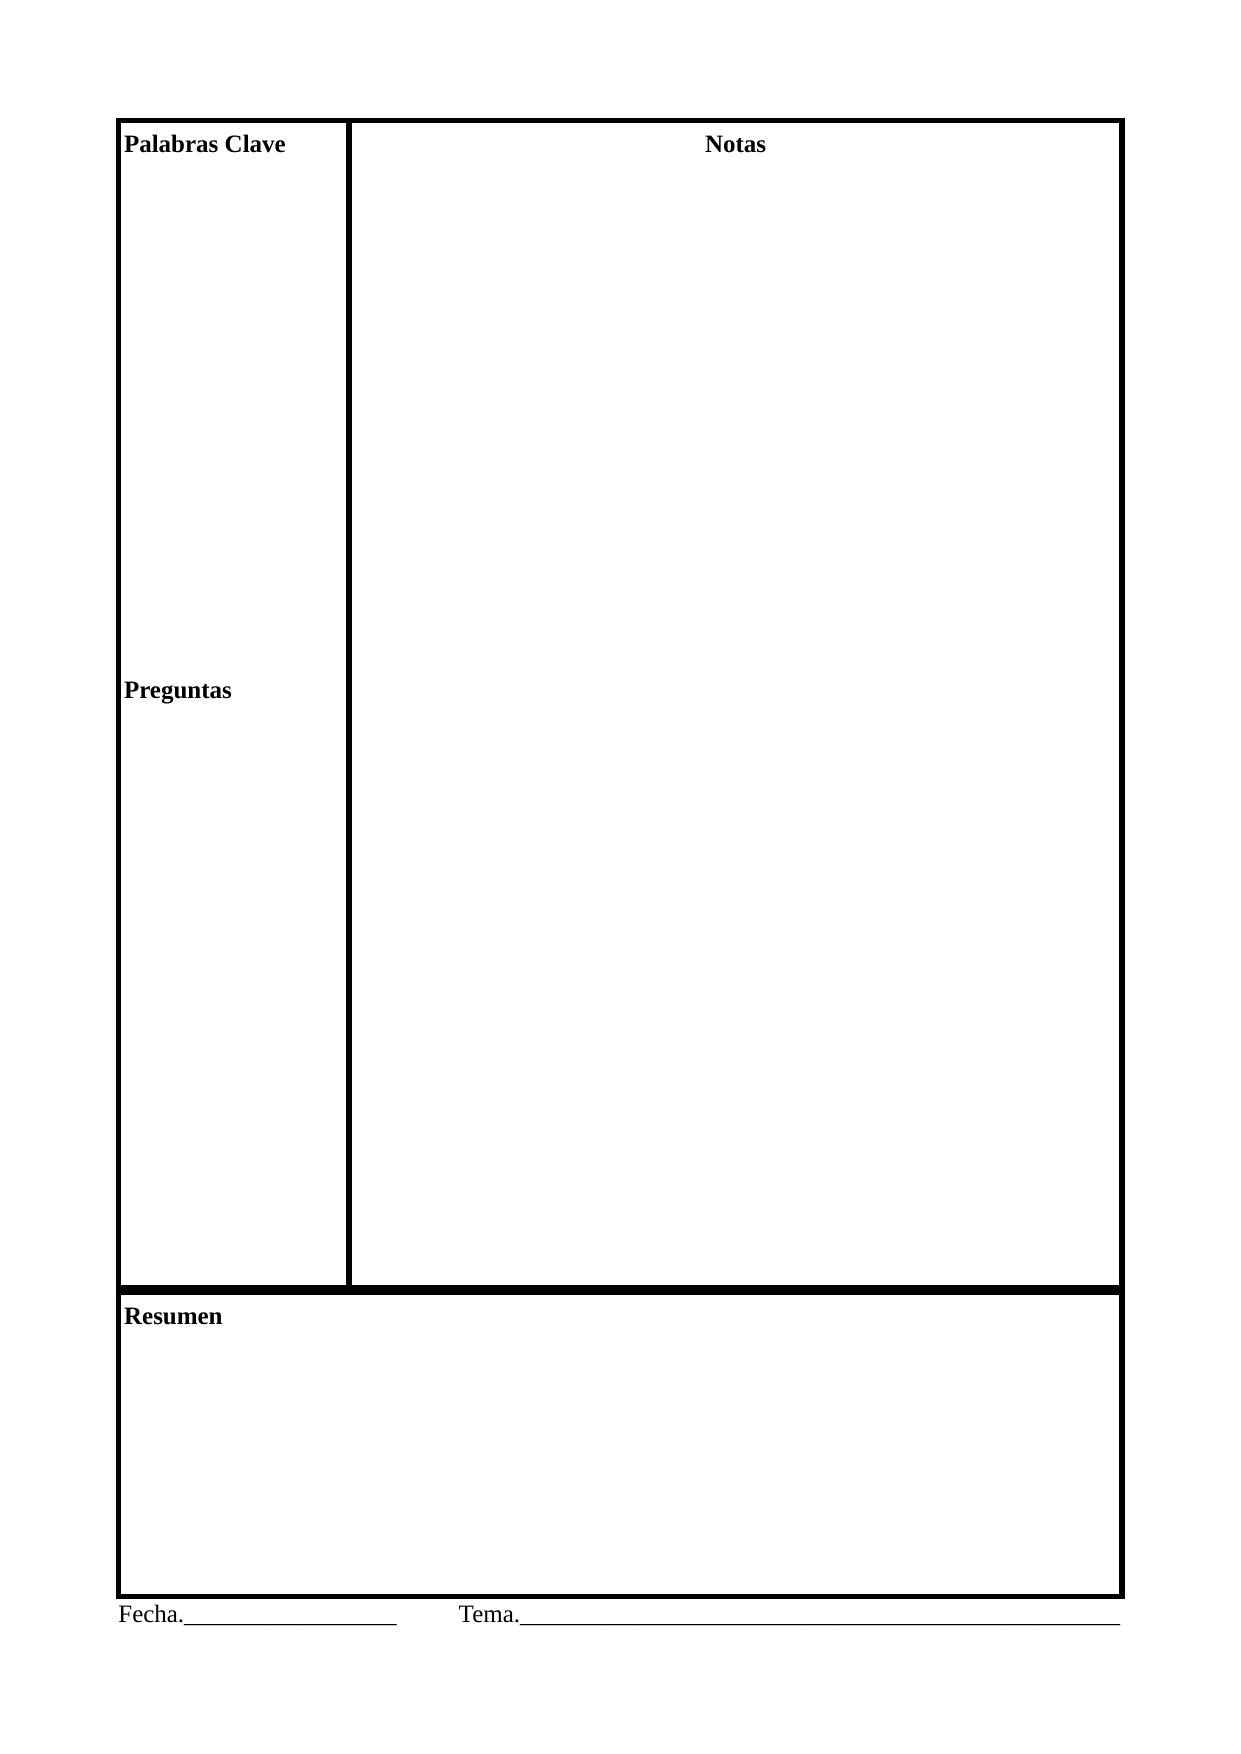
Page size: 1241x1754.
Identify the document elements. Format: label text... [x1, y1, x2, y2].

table_header Palabras Clave Preguntas [121, 123, 346, 1285]
table_header Resumen [121, 1295, 1119, 1594]
text Fecha._________________ Tema.________________________________________________ [118, 1599, 1122, 1628]
table_header Notas [352, 123, 1119, 1285]
